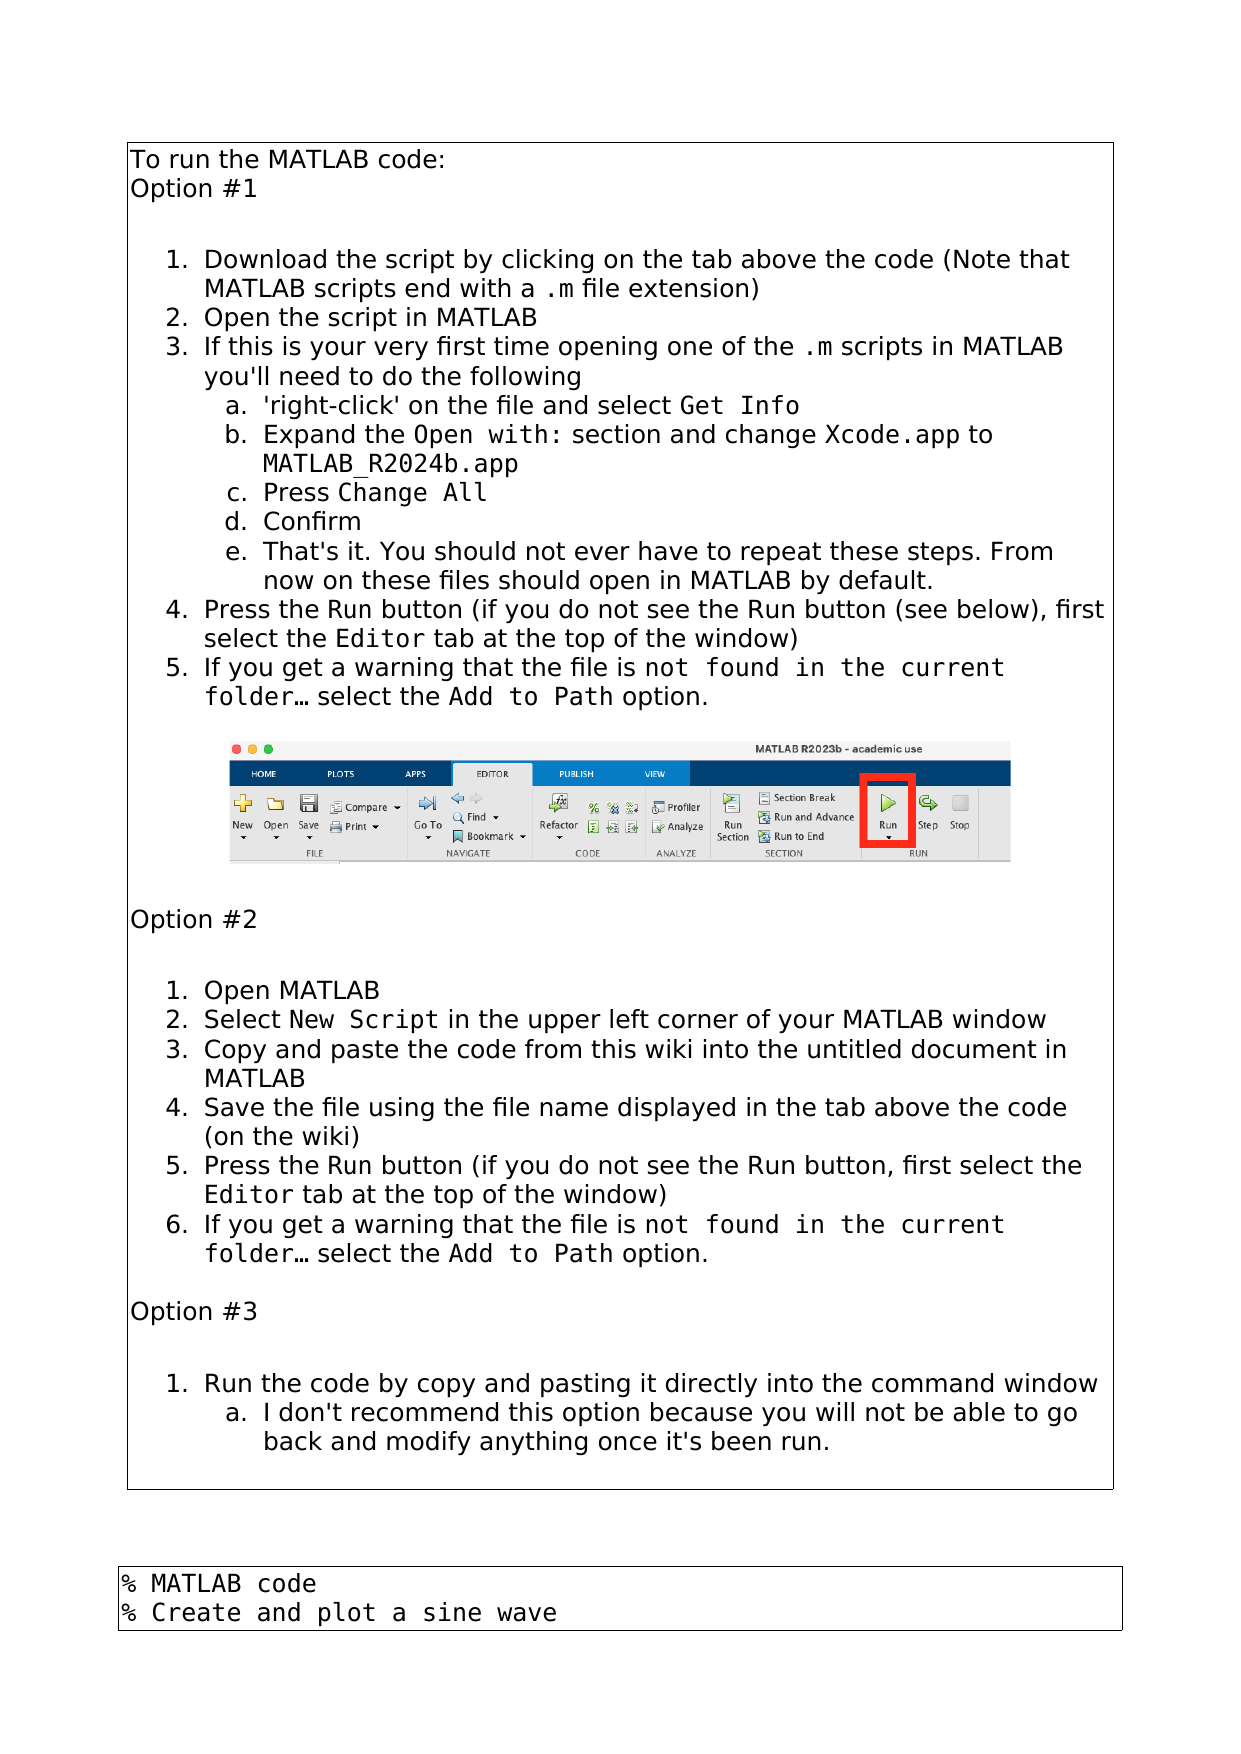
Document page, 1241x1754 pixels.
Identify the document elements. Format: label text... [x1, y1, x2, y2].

table_header % MATLAB code % Create and plot a sine wave [119, 1567, 1122, 1630]
table_header To run the MATLAB code: Option #1 Download the script by clicking on the tab above the code (Note that MATLAB scripts end with a .m file extension) Open the script in MATLAB If this is your very first time opening one of the .m scripts in MATLAB you'll need to do the following 'right-click' on the file and select Get Info Expand the Open with: section and change Xcode.app to MATLAB_R2024b.app Press Change All Confirm That's it. You should not ever have to repeat these steps. From now on these files should open in MATLAB by default. Press the Run button (if you do not see the Run button (see below), first select the Editor tab at the top of the window) If you get a warning that the file is not found in the current folder… select the Add to Path option. Option #2 Open MATLAB Select New Script in the upper left corner of your MATLAB window Copy and paste the code from this wiki into the untitled document in MATLAB Save the file using the file name displayed in the tab above the code (on the wiki) Press the Run button (if you do not see the Run button, first select the Editor tab at the top of the window) If you get a warning that the file is not found in the current folder… select the Add to Path option. Option #3 Run the code by copy and pasting it directly into the command window I don't recommend this option because you will not be able to go back and modify anything once it's been run. [128, 143, 1113, 1489]
picture [229, 741, 1011, 864]
